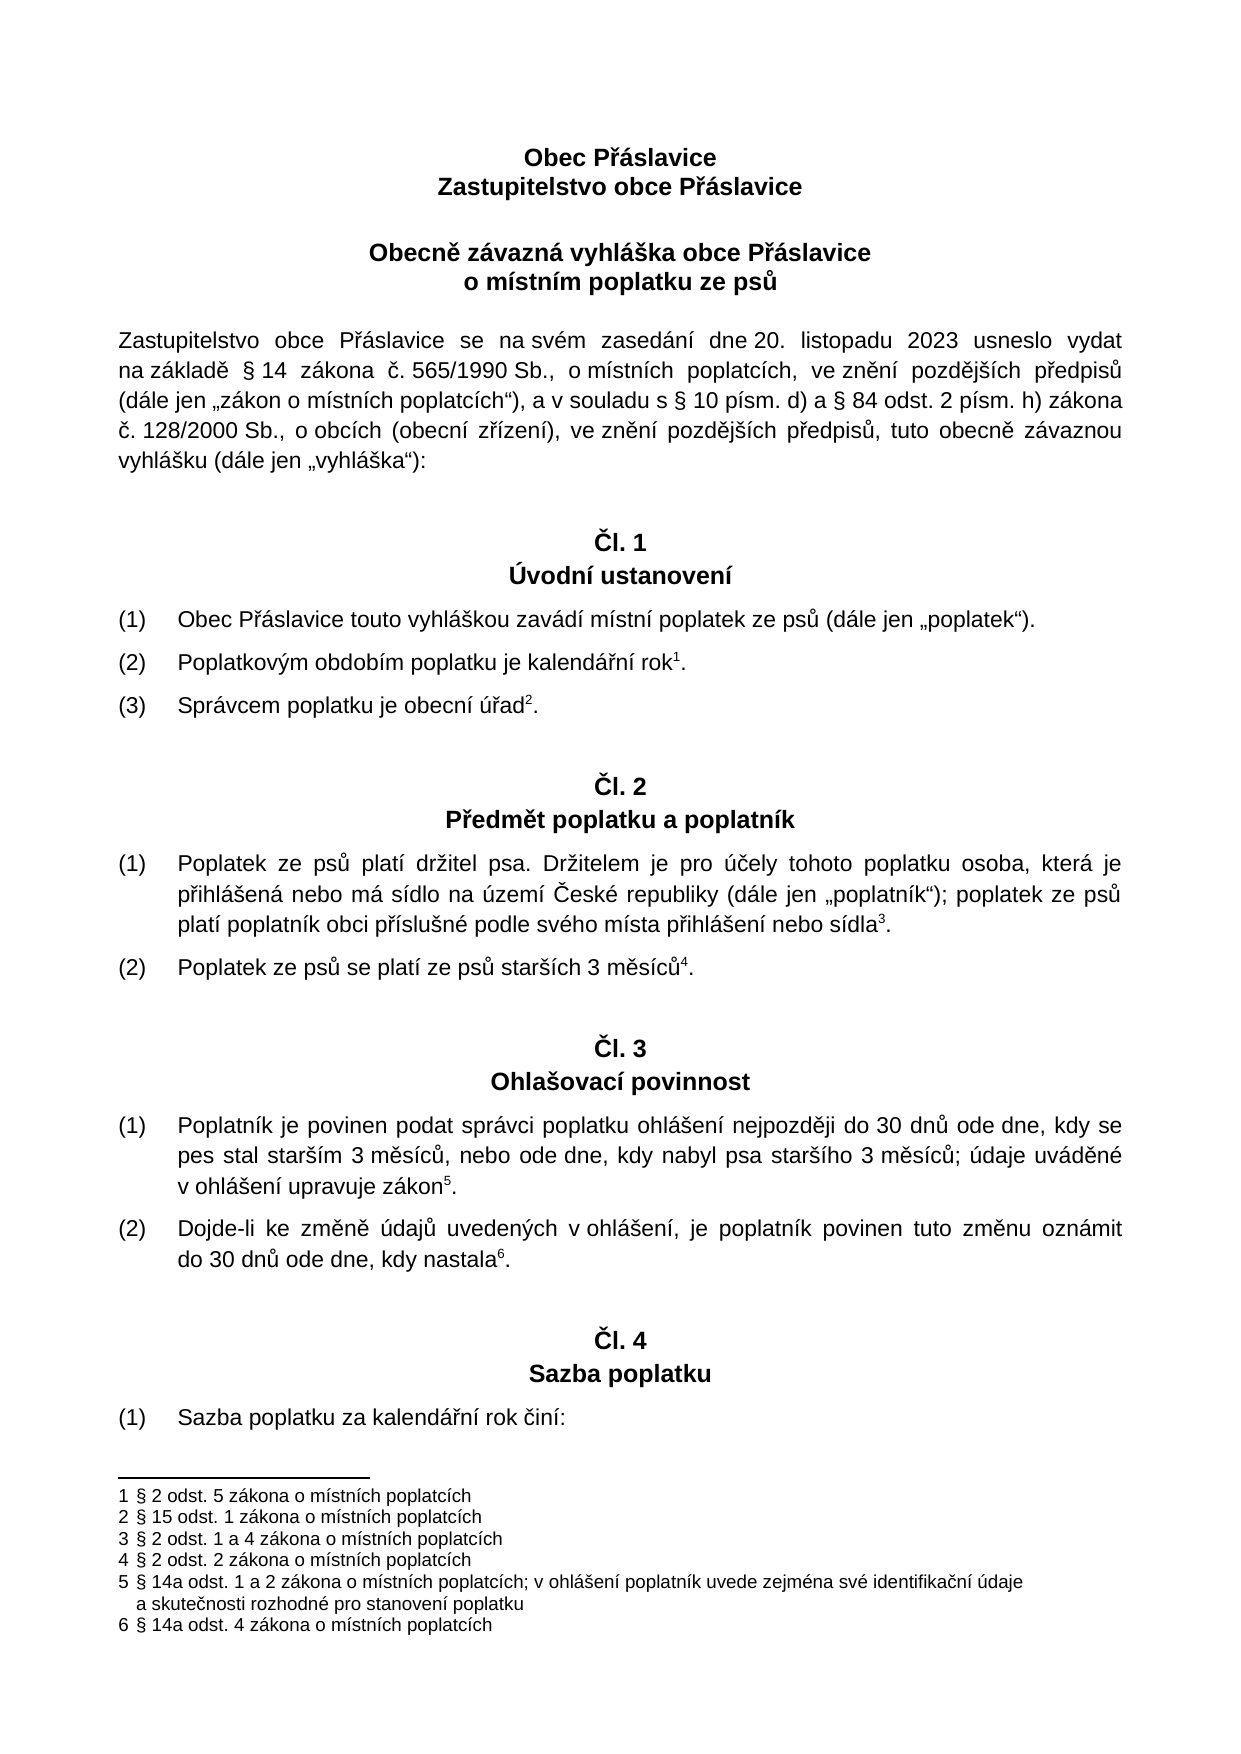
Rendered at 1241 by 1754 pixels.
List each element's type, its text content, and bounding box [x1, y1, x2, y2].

list Poplatkovým obdobím poplatku je kalendářní rok. [118, 649, 1122, 675]
subtitle Čl. 4 Sazba poplatku [118, 1326, 1122, 1388]
subtitle Čl. 1 Úvodní ustanovení [118, 528, 1122, 589]
list Obec Přáslavice touto vyhláškou zavádí místní poplatek ze psů (dále jen „poplatek“). [118, 606, 1122, 633]
list Správcem poplatku je obecní úřad. [118, 692, 1122, 718]
subtitle Čl. 2 Předmět poplatku a poplatník [118, 772, 1122, 834]
list Poplatník je povinen podat správci poplatku ohlášení nejpozději do 30 dnů ode dne, kdy se pes stal starším 3 měsíců, nebo ode dne, kdy nabyl psa staršího 3 měsíců; údaje uváděné v ohlášení upravuje zákon. [118, 1112, 1122, 1199]
list Dojde-li ke změně údajů uvedených v ohlášení, je poplatník povinen tuto změnu oznámit do 30 dnů ode dne, kdy nastala. [118, 1215, 1122, 1272]
list § 2 odst. 1 a 4 zákona o místních poplatcích [118, 1528, 1122, 1549]
text Zastupitelstvo obce Přáslavice se na svém zasedání dne 20. listopadu 2023 usneslo vydat na základě § 14 zákona č. 565/1990 Sb., o místních poplatcích, ve znění pozdějších předpisů (dále jen „zákon o místních poplatcích“), a v souladu s § 10 písm. d) a § 84 odst. 2 písm. h) zákona č. 128/2000 Sb., o obcích (obecní zřízení), ve znění pozdějších předpisů, tuto obecně závaznou vyhlášku (dále jen „vyhláška“): [118, 327, 1122, 474]
subtitle Obecně závazná vyhláška obce Přáslavice o místním poplatku ze psů [118, 238, 1122, 295]
list § 2 odst. 2 zákona o místních poplatcích [118, 1549, 1122, 1571]
list Sazba poplatku za kalendářní rok činí: [118, 1404, 1122, 1431]
list Poplatek ze psů platí držitel psa. Držitelem je pro účely tohoto poplatku osoba, která je přihlášená nebo má sídlo na území České republiky (dále jen „poplatník“); poplatek ze psů platí poplatník obci příslušné podle svého místa přihlášení nebo sídla. [118, 850, 1122, 937]
list § 14a odst. 1 a 2 zákona o místních poplatcích; v ohlášení poplatník uvede zejména své identifikační údaje a skutečnosti rozhodné pro stanovení poplatku [118, 1571, 1122, 1614]
list Poplatek ze psů se platí ze psů starších 3 měsíců. [118, 953, 1122, 980]
list § 14a odst. 4 zákona o místních poplatcích [118, 1614, 1122, 1635]
subtitle Čl. 3 Ohlašovací povinnost [118, 1034, 1122, 1096]
list § 15 odst. 1 zákona o místních poplatcích [118, 1506, 1122, 1528]
list § 2 odst. 5 zákona o místních poplatcích [118, 1484, 1122, 1506]
title Obec Přáslavice Zastupitelstvo obce Přáslavice [118, 143, 1122, 201]
